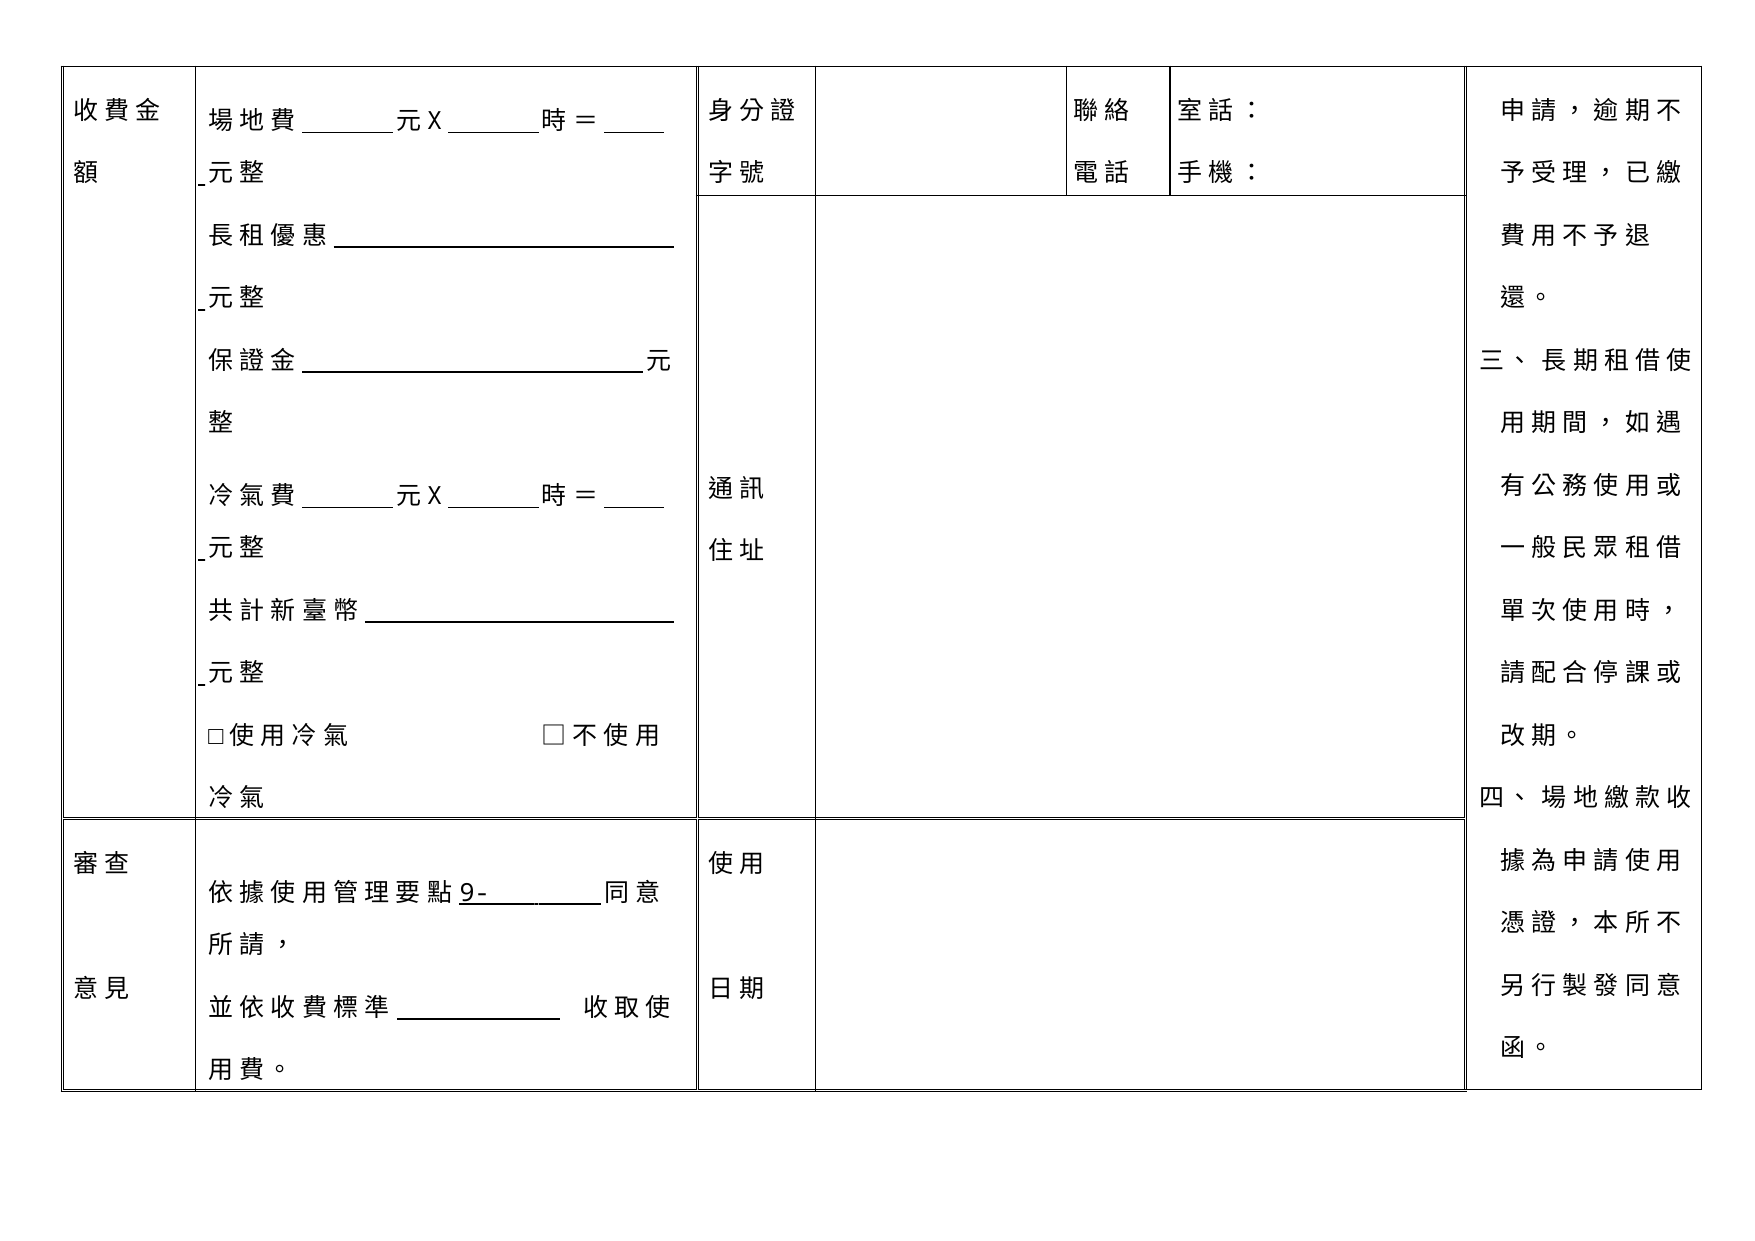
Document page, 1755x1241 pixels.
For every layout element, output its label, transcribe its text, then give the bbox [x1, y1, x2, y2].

table_cell 使用 日期 [699, 820, 815, 1088]
table_cell 聯絡 電話 [1067, 67, 1169, 195]
table_cell 依據使用管理要點9- 同意所請， 並依收費標準 收取使用費。 [196, 820, 696, 1088]
table_cell 室話： 手機： [1171, 67, 1464, 195]
table_header 申請，逾期不予受理，已繳費用不予退還。 三、長期租借使用期間，如遇有公務使用或一般民眾租借單次使用時，請配合停課或改期。 四、場地繳款收據為申請使用憑證，本所不另行製發同意函。 [1467, 67, 1701, 1088]
table_cell 通訊 住址 [699, 196, 815, 817]
table_cell 場地費 元X 時＝ 元整 長租優惠 元整 保證金 元整 冷氣費 元X 時＝ 元整 共計新臺幣 元整 □使用冷氣 □不使用冷氣 [196, 67, 696, 817]
table_cell 審查 意見 [64, 820, 195, 1088]
table_cell [816, 196, 1464, 817]
table_cell [816, 67, 1066, 195]
table_cell [816, 820, 1464, 1088]
table_cell 收費金額 [64, 67, 195, 817]
table_cell 身分證 字號 [699, 67, 815, 195]
